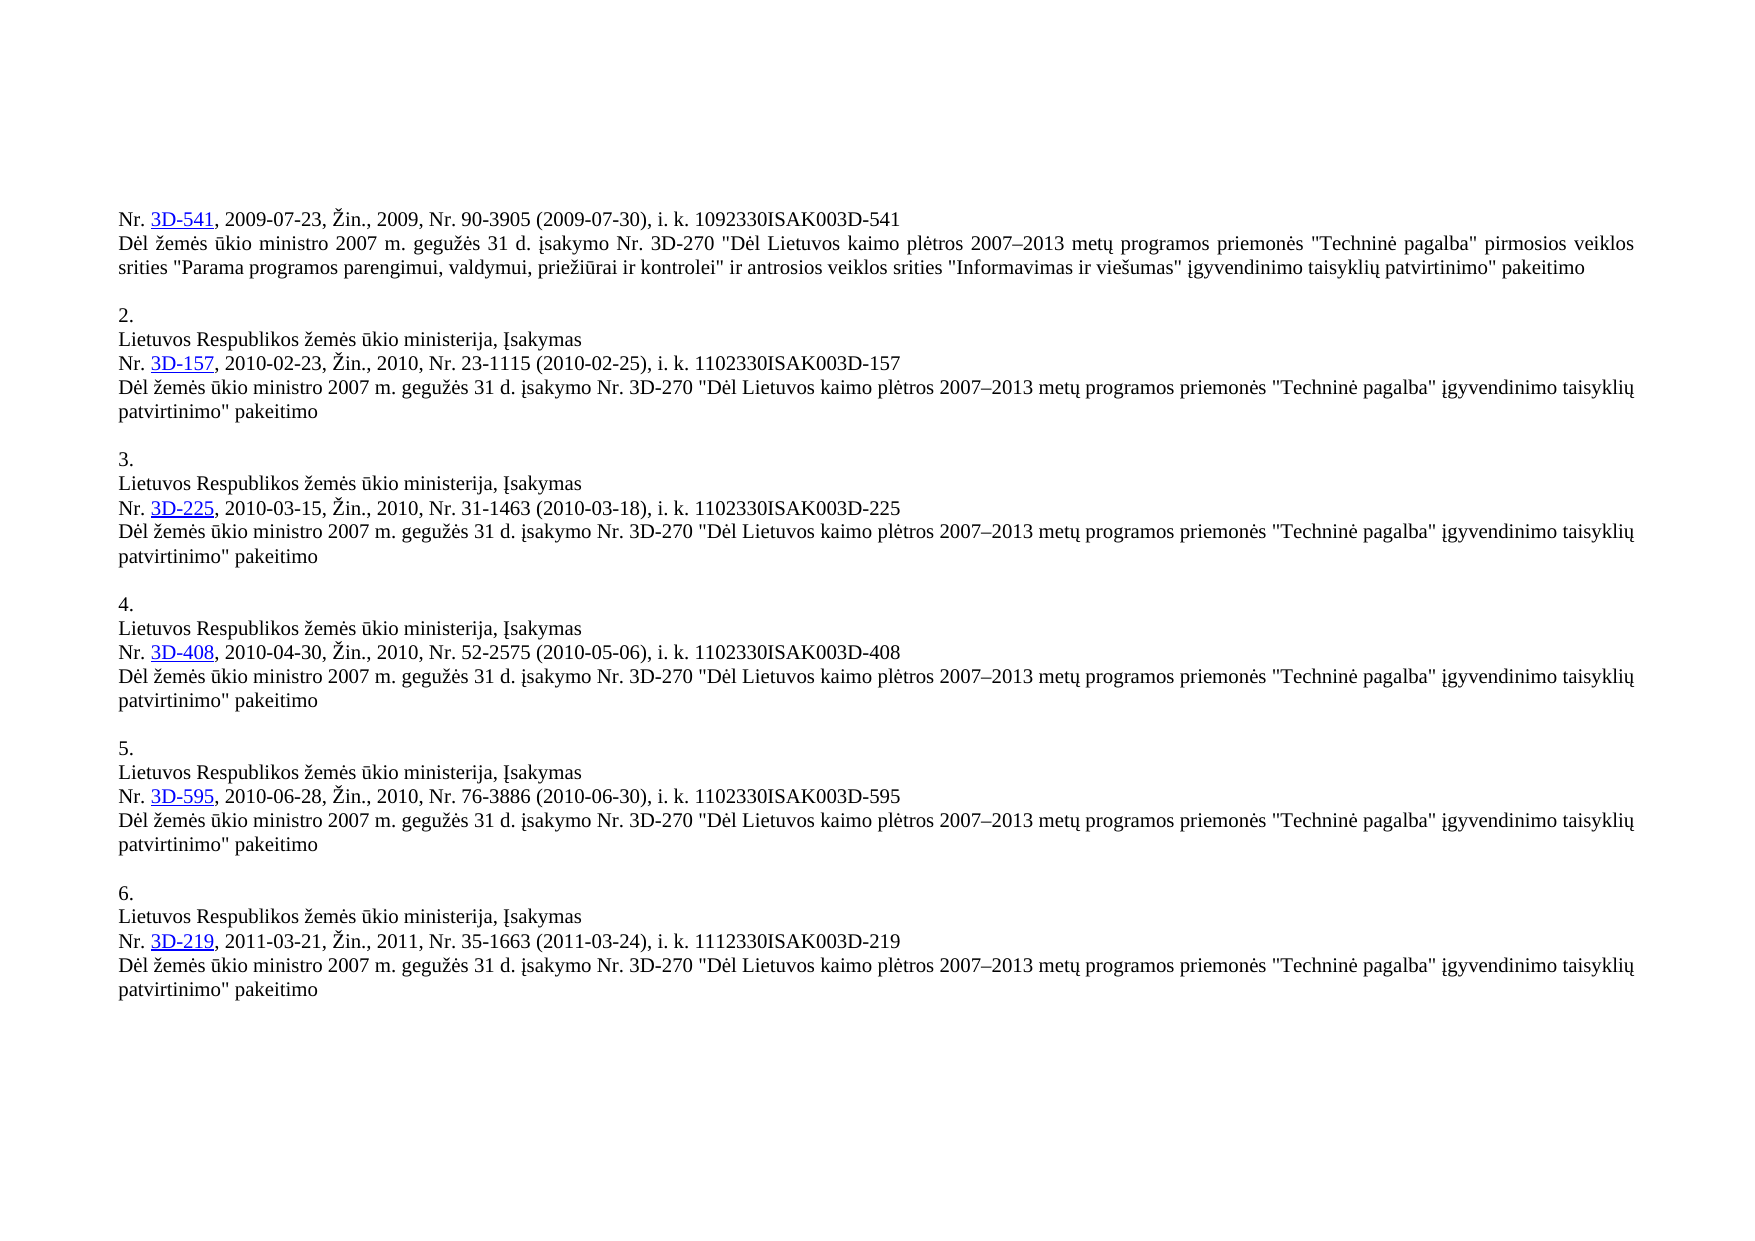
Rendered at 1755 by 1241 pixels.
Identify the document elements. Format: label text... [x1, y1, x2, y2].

text Dėl žemės ūkio ministro 2007 m. gegužės 31 d. įsakymo Nr. 3D-270 "Dėl Lietuvos kaimo plėtros 2007–2013 metų programos priemonės "Techninė pagalba" įgyvendinimo taisyklių patvirtinimo" pakeitimo [118, 808, 1636, 856]
text Dėl žemės ūkio ministro 2007 m. gegužės 31 d. įsakymo Nr. 3D-270 "Dėl Lietuvos kaimo plėtros 2007–2013 metų programos priemonės "Techninė pagalba" pirmosios veiklos srities "Parama programos parengimui, valdymui, priežiūrai ir kontrolei" ir antrosios veiklos srities "Informavimas ir viešumas" įgyvendinimo taisyklių patvirtinimo" pakeitimo [118, 231, 1636, 279]
text Lietuvos Respublikos žemės ūkio ministerija, Įsakymas [118, 904, 1636, 928]
text Dėl žemės ūkio ministro 2007 m. gegužės 31 d. įsakymo Nr. 3D-270 "Dėl Lietuvos kaimo plėtros 2007–2013 metų programos priemonės "Techninė pagalba" įgyvendinimo taisyklių patvirtinimo" pakeitimo [118, 519, 1636, 568]
text Nr. 3D-408, 2010-04-30, Žin., 2010, Nr. 52-2575 (2010-05-06), i. k. 1102330ISAK003D-408 [118, 640, 1636, 664]
text Lietuvos Respublikos žemės ūkio ministerija, Įsakymas [118, 616, 1636, 640]
text Dėl žemės ūkio ministro 2007 m. gegužės 31 d. įsakymo Nr. 3D-270 "Dėl Lietuvos kaimo plėtros 2007–2013 metų programos priemonės "Techninė pagalba" įgyvendinimo taisyklių patvirtinimo" pakeitimo [118, 375, 1636, 423]
text Lietuvos Respublikos žemės ūkio ministerija, Įsakymas [118, 327, 1636, 351]
text 2. [118, 303, 1636, 327]
text 4. [118, 592, 1636, 616]
text Dėl žemės ūkio ministro 2007 m. gegužės 31 d. įsakymo Nr. 3D-270 "Dėl Lietuvos kaimo plėtros 2007–2013 metų programos priemonės "Techninė pagalba" įgyvendinimo taisyklių patvirtinimo" pakeitimo [118, 664, 1636, 712]
text 6. [118, 880, 1636, 904]
text Nr. 3D-157, 2010-02-23, Žin., 2010, Nr. 23-1115 (2010-02-25), i. k. 1102330ISAK003D-157 [118, 351, 1636, 375]
text Nr. 3D-225, 2010-03-15, Žin., 2010, Nr. 31-1463 (2010-03-18), i. k. 1102330ISAK003D-225 [118, 495, 1636, 519]
text Lietuvos Respublikos žemės ūkio ministerija, Įsakymas [118, 471, 1636, 495]
text Dėl žemės ūkio ministro 2007 m. gegužės 31 d. įsakymo Nr. 3D-270 "Dėl Lietuvos kaimo plėtros 2007–2013 metų programos priemonės "Techninė pagalba" įgyvendinimo taisyklių patvirtinimo" pakeitimo [118, 953, 1636, 1001]
text 5. [118, 736, 1636, 760]
text Nr. 3D-595, 2010-06-28, Žin., 2010, Nr. 76-3886 (2010-06-30), i. k. 1102330ISAK003D-595 [118, 784, 1636, 808]
text 3. [118, 447, 1636, 471]
text Nr. 3D-541, 2009-07-23, Žin., 2009, Nr. 90-3905 (2009-07-30), i. k. 1092330ISAK003D-541 [118, 207, 1636, 231]
text Lietuvos Respublikos žemės ūkio ministerija, Įsakymas [118, 760, 1636, 784]
text Nr. 3D-219, 2011-03-21, Žin., 2011, Nr. 35-1663 (2011-03-24), i. k. 1112330ISAK003D-219 [118, 928, 1636, 953]
